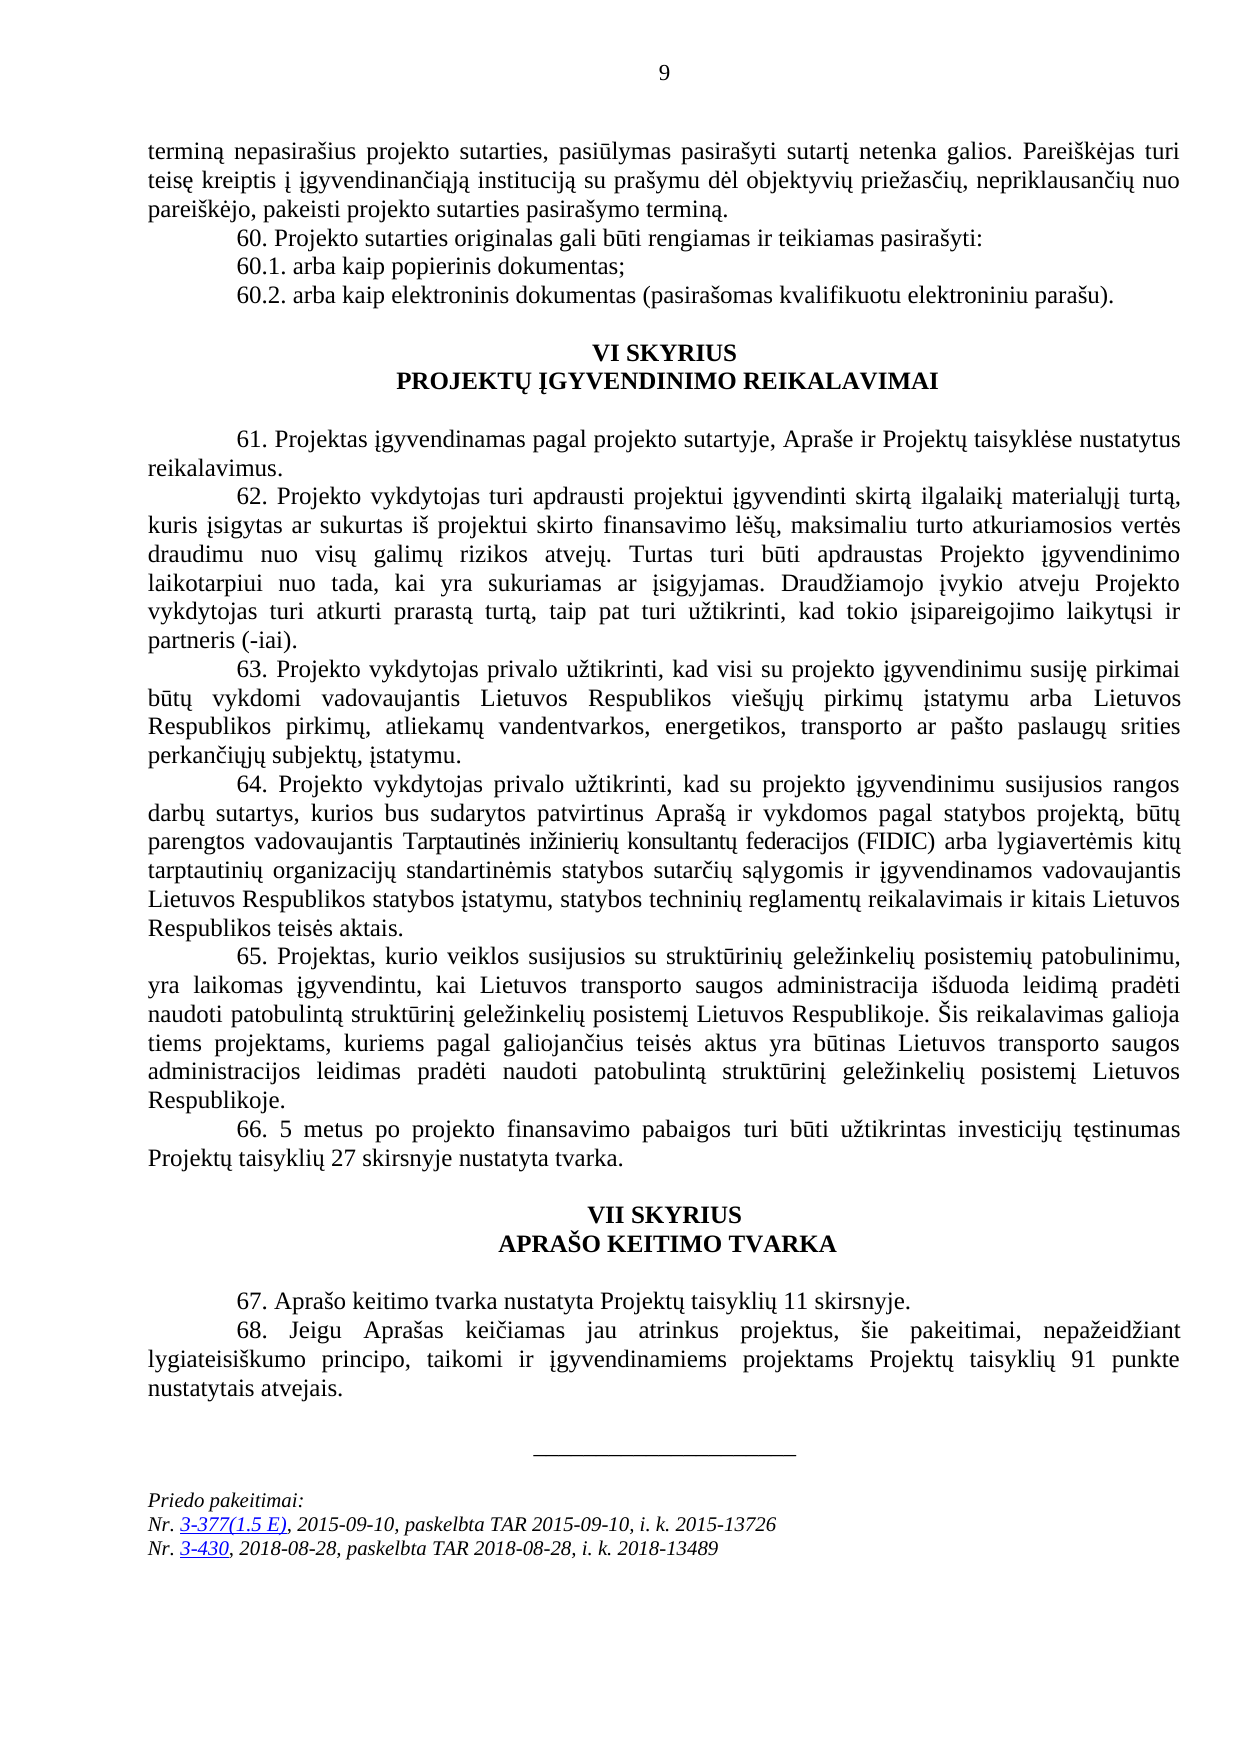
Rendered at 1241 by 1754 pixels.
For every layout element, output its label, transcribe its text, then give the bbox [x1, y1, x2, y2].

text _____________________ [148, 1430, 1181, 1459]
text 68. Jeigu Aprašas keičiamas jau atrinkus projektus, šie pakeitimai, nepažeidžiant lygiateisiškumo principo, taikomi ir įgyvendinamiems projektams Projektų taisyklių 91 punkte nustatytais atvejais. [148, 1315, 1181, 1401]
text 67. Aprašo keitimo tvarka nustatyta Projektų taisyklių 11 skirsnyje. [148, 1286, 1181, 1315]
text 61. Projektas įgyvendinamas pagal projekto sutartyje, Apraše ir Projektų taisyklėse nustatytus reikalavimus. [148, 424, 1181, 481]
text Nr. 3-430, 2018-08-28, paskelbta TAR 2018-08-28, i. k. 2018-13489 [148, 1536, 1181, 1560]
text 65. Projektas, kurio veiklos susijusios su struktūrinių geležinkelių posistemių patobulinimu, yra laikomas įgyvendintu, kai Lietuvos transporto saugos administracija išduoda leidimą pradėti naudoti patobulintą struktūrinį geležinkelių posistemį Lietuvos Respublikoje. Šis reikalavimas galioja tiems projektams, kuriems pagal galiojančius teisės aktus yra būtinas Lietuvos transporto saugos administracijos leidimas pradėti naudoti patobulintą struktūrinį geležinkelių posistemį Lietuvos Respublikoje. [148, 941, 1181, 1114]
text Nr. 3-377(1.5 E), 2015-09-10, paskelbta TAR 2015-09-10, i. k. 2015-13726 [148, 1512, 1181, 1536]
text PROJEKTŲ ĮGYVENDINIMO REIKALAVIMAI [148, 366, 1181, 395]
text VI SKYRIUS [148, 338, 1181, 366]
text APRAŠO KEITIMO TVARKA [148, 1229, 1181, 1258]
text 60.2. arba kaip elektroninis dokumentas (pasirašomas kvalifikuotu elektroniniu parašu). [148, 280, 1181, 309]
text terminą nepasirašius projekto sutarties, pasiūlymas pasirašyti sutartį netenka galios. Pareiškėjas turi teisę kreiptis į įgyvendinančiąją instituciją su prašymu dėl objektyvių priežasčių, nepriklausančių nuo pareiškėjo, pakeisti projekto sutarties pasirašymo terminą. [148, 136, 1181, 223]
text 62. Projekto vykdytojas turi apdrausti projektui įgyvendinti skirtą ilgalaikį materialųjį turtą, kuris įsigytas ar sukurtas iš projektui skirto finansavimo lėšų, maksimaliu turto atkuriamosios vertės draudimu nuo visų galimų rizikos atvejų. Turtas turi būti apdraustas Projekto įgyvendinimo laikotarpiui nuo tada, kai yra sukuriamas ar įsigyjamas. Draudžiamojo įvykio atveju Projekto vykdytojas turi atkurti prarastą turtą, taip pat turi užtikrinti, kad tokio įsipareigojimo laikytųsi ir partneris (-iai). [148, 481, 1181, 654]
text 63. Projekto vykdytojas privalo užtikrinti, kad visi su projekto įgyvendinimu susiję pirkimai būtų vykdomi vadovaujantis Lietuvos Respublikos viešųjų pirkimų įstatymu arba Lietuvos Respublikos pirkimų, atliekamų vandentvarkos, energetikos, transporto ar pašto paslaugų srities perkančiųjų subjektų, įstatymu. [148, 654, 1181, 769]
text 60.1. arba kaip popierinis dokumentas; [148, 251, 1181, 280]
text Priedo pakeitimai: [148, 1488, 1181, 1512]
text 66. 5 metus po projekto finansavimo pabaigos turi būti užtikrintas investicijų tęstinumas Projektų taisyklių 27 skirsnyje nustatyta tvarka. [148, 1114, 1181, 1171]
text 64. Projekto vykdytojas privalo užtikrinti, kad su projekto įgyvendinimu susijusios rangos darbų sutartys, kurios bus sudarytos patvirtinus Aprašą ir vykdomos pagal statybos projektą, būtų parengtos vadovaujantis Tarptautinės inžinierių konsultantų federacijos (FIDIC) arba lygiavertėmis kitų tarptautinių organizacijų standartinėmis statybos sutarčių sąlygomis ir įgyvendinamos vadovaujantis Lietuvos Respublikos statybos įstatymu, statybos techninių reglamentų reikalavimais ir kitais Lietuvos Respublikos teisės aktais. [148, 769, 1181, 941]
text 60. Projekto sutarties originalas gali būti rengiamas ir teikiamas pasirašyti: [148, 223, 1181, 251]
text VII SKYRIUS [148, 1200, 1181, 1229]
